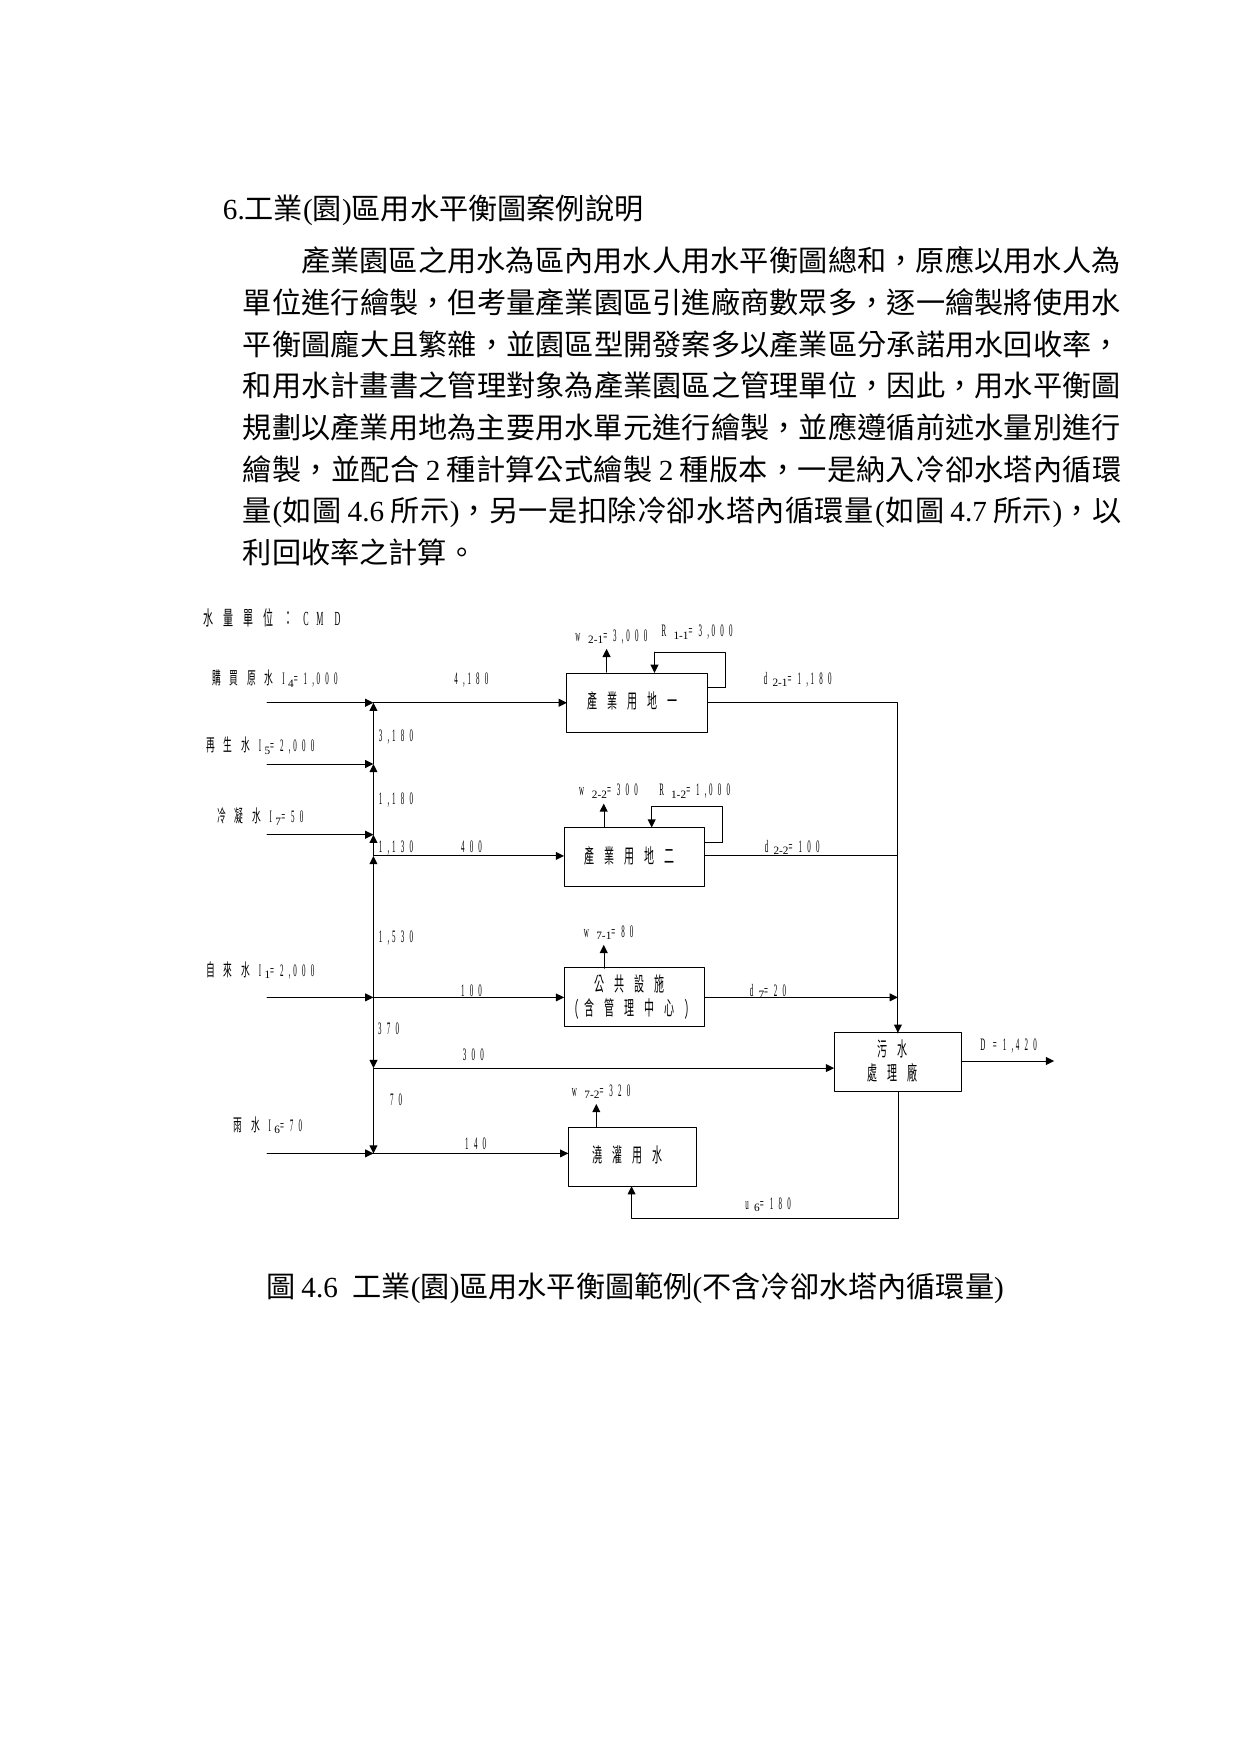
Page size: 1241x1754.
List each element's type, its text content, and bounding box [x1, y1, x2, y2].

text 圖4.6 工業(園)區用水平衡圖範例(不含冷卻水塔內循環量) [148, 1247, 1122, 1322]
subtitle 6.工業(園)區用水平衡圖案例說明 [223, 179, 1122, 229]
text 產業園區之用水為區內用水人用水平衡圖總和，原應以用水人為單位進行繪製，但考量產業園區引進廠商數眾多，逐一繪製將使用水平衡圖龐大且繁雜，並園區型開發案多以產業區分承諾用水回收率，和用水計畫書之管理對象為產業園區之管理單位，因此，用水平衡圖規劃以產業用地為主要用水單元進行繪製，並應遵循前述水量別進行繪製，並配合2種計算公式繪製2種版本，一是納入冷卻水塔內循環量(如圖4.6所示)，另一是扣除冷卻水塔內循環量(如圖4.7所示)，以利回收率之計算。 [243, 238, 1122, 572]
